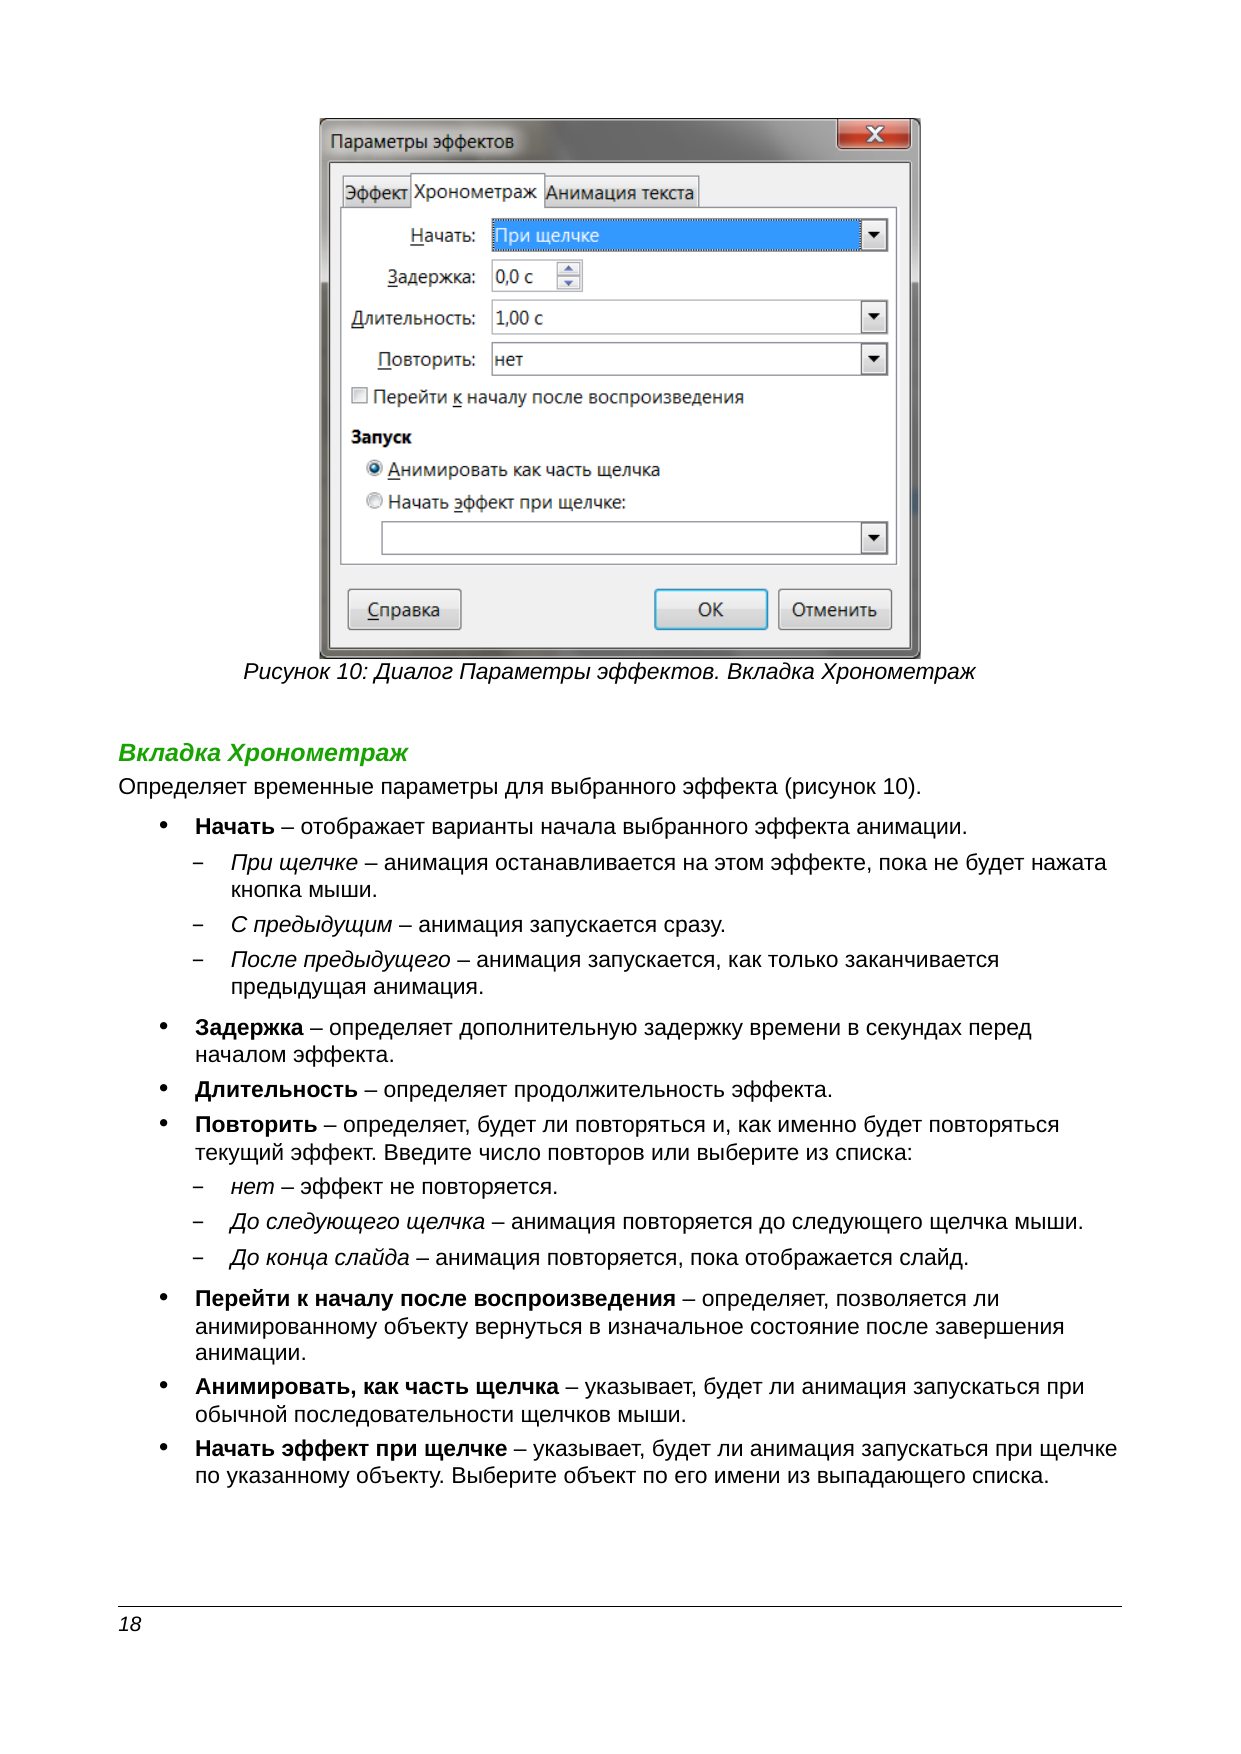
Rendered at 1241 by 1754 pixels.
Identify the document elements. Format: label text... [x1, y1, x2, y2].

list Начать – отображает варианты начала выбранного эффекта анимации. [156, 812, 1122, 841]
list После предыдущего – анимация запускается, как только заканчивается предыдущая анимация. [192, 944, 1122, 1000]
list До следующего щелчка – анимация повторяется до следующего щелчка мыши. [192, 1206, 1122, 1236]
list Анимировать, как часть щелчка – указывает, будет ли анимация запускаться при обычной последовательности щелчков мыши. [156, 1372, 1122, 1427]
list Длительность – определяет продолжительность эффекта. [156, 1074, 1122, 1103]
list Перейти к началу после воспроизведения – определяет, позволяется ли анимированному объекту вернуться в изначальное состояние после завершения анимации. [156, 1283, 1122, 1365]
list Начать эффект при щелчке – указывает, будет ли анимация запускаться при щелчке по указанному объекту. Выберите объект по его имени из выпадающего списка. [156, 1433, 1122, 1489]
subtitle Вкладка Хронометраж [118, 737, 1122, 766]
text Рисунок 10: Диалог Параметры эффектов. Вкладка Хронометраж [243, 118, 997, 684]
list При щелчке – анимация останавливается на этом эффекте, пока не будет нажата кнопка мыши. [192, 847, 1122, 902]
list До конца слайда – анимация повторяется, пока отображается слайд. [192, 1242, 1122, 1271]
list Повторить – определяет, будет ли повторяться и, как именно будет повторяться текущий эффект. Введите число повторов или выберите из списка: [156, 1109, 1122, 1165]
list Задержка – определяет дополнительную задержку времени в секундах перед началом эффекта. [156, 1012, 1122, 1068]
text Определяет временные параметры для выбранного эффекта (рисунок 10). [118, 773, 1122, 799]
list нет – эффект не повторяется. [192, 1171, 1122, 1200]
picture [319, 118, 921, 659]
list С предыдущим – анимация запускается сразу. [192, 909, 1122, 938]
